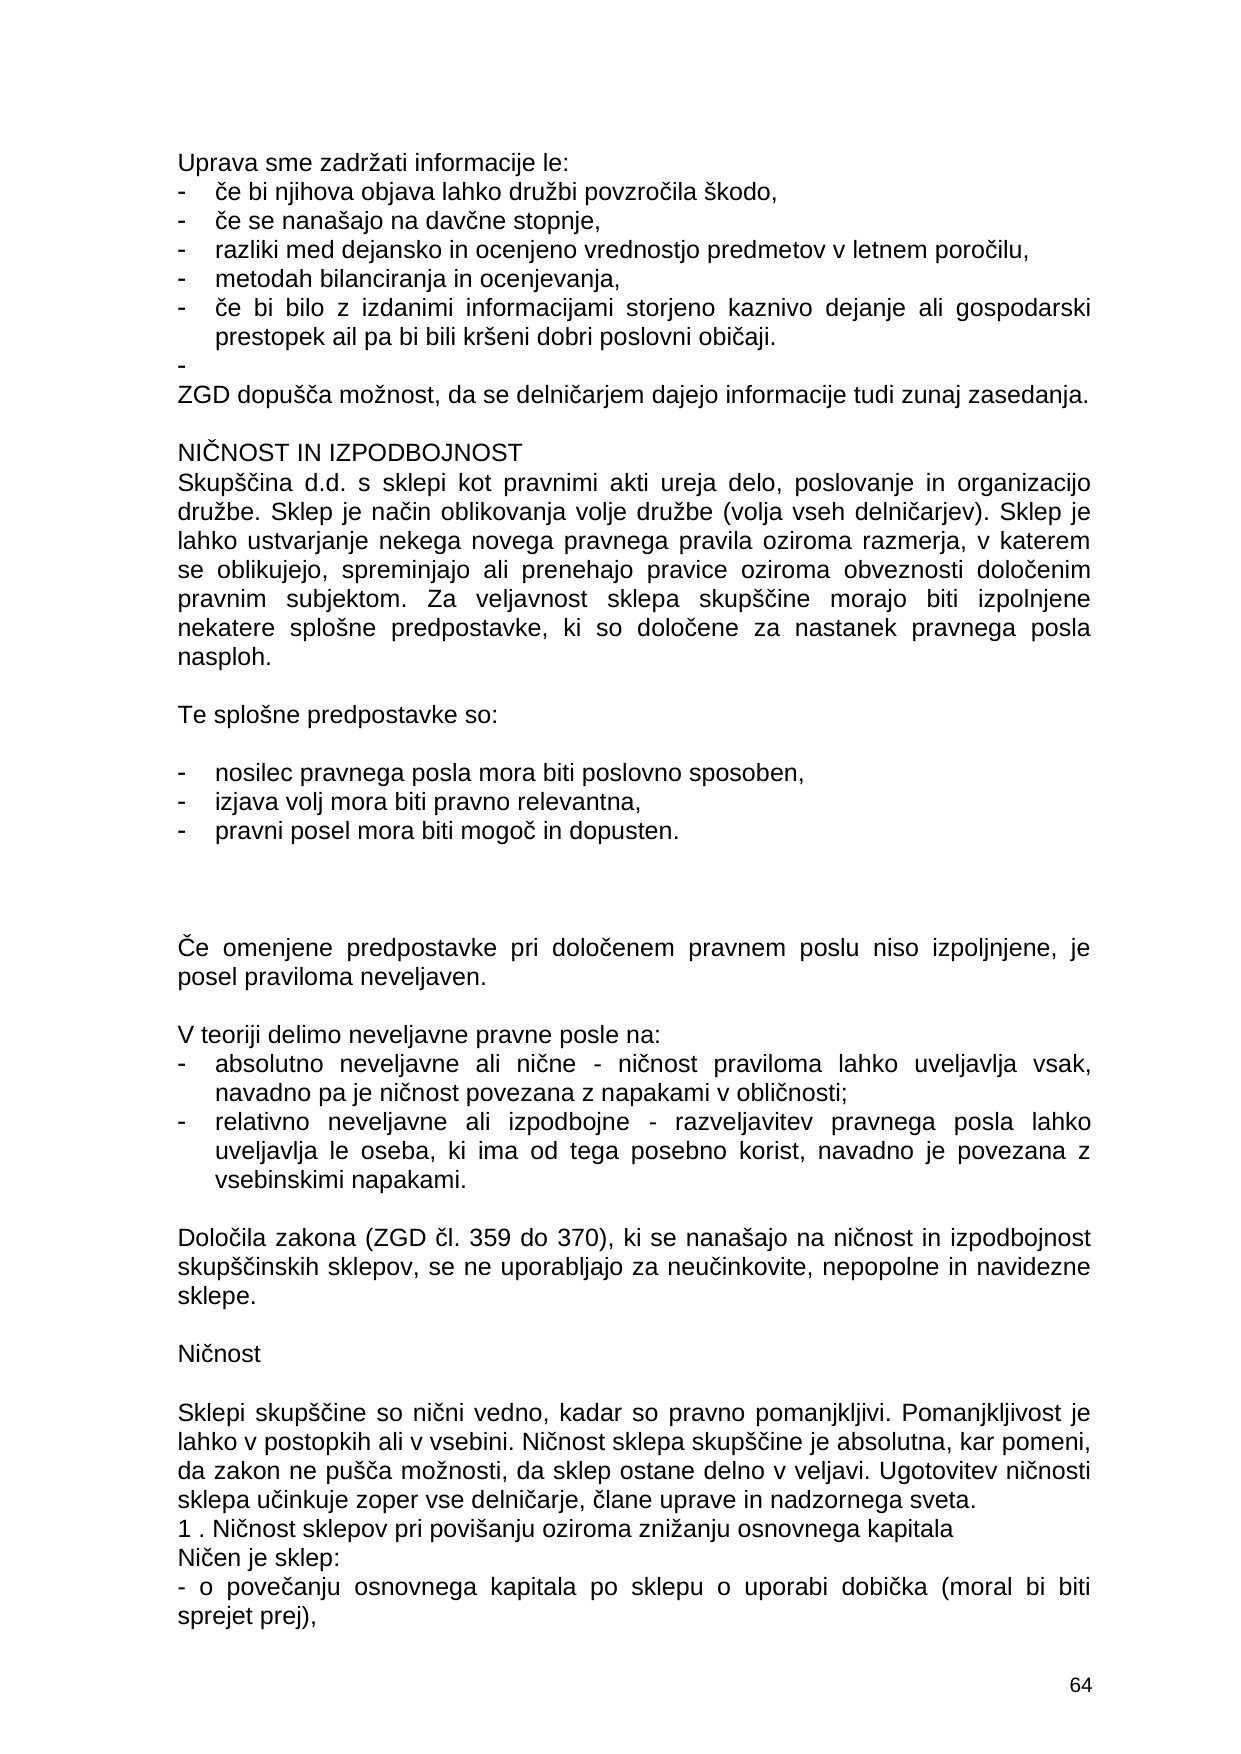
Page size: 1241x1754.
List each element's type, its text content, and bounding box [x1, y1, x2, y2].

list če bi bilo z izdanimi informacijami storjeno kaznivo dejanje ali gospodarski prestopek ail pa bi bili kršeni dobri poslovni običaji. [177, 293, 1092, 351]
list relativno neveljavne ali izpodbojne ‑ razveljavitev pravnega posla lahko uveljavlja le oseba, ki ima od tega posebno korist, navadno je povezana z vsebinskimi napakami. [177, 1107, 1092, 1194]
text Uprava sme zadržati informacije le: [177, 148, 1092, 177]
text ZGD dopušča možnost, da se delničarjem dajejo informacije tudi zunaj zasedanja. [177, 380, 1092, 409]
text 1 . Ničnost sklepov pri povišanju oziroma znižanju osnovnega kapitala [177, 1514, 1092, 1543]
text Ničen je sklep: [177, 1543, 1092, 1572]
text Te splošne predpostavke so: [177, 700, 1092, 729]
text Določila zakona (ZGD čl. 359 do 370), ki se nanašajo na ničnost in izpodbojnost skupščinskih sklepov, se ne uporabljajo za neučinkovite, nepopolne in navidezne sklepe. [177, 1223, 1092, 1310]
text NIČNOST IN IZPODBOJNOST [177, 438, 1092, 467]
list nosilec pravnega posla mora biti poslovno sposoben, [177, 758, 1092, 787]
text Skupščina d.d. s sklepi kot pravnimi akti ureja delo, poslovanje in organizacijo družbe. Sklep je način oblikovanja volje družbe (volja vseh delničarjev). Sklep je lahko ustvarjanje nekega novega pravnega pravila oziroma razmerja, v katerem se oblikujejo, spreminjajo ali prenehajo pravice oziroma obveznosti določenim pravnim subjektom. Za veljavnost sklepa skupščine morajo biti izpolnjene nekatere splošne predpostavke, ki so določene za nastanek pravnega posla nasploh. [177, 467, 1092, 671]
list razliki med dejansko in ocenjeno vrednostjo predmetov v letnem poročilu, [177, 235, 1092, 264]
text V teoriji delimo neveljavne pravne posle na: [177, 1019, 1092, 1049]
list če se nanašajo na davčne stopnje, [177, 206, 1092, 235]
text Sklepi skupščine so nični vedno, kadar so pravno pomanjkljivi. Pomanjkljivost je lahko v postopkih ali v vsebini. Ničnost sklepa skupščine je absolutna, kar pomeni, da zakon ne pušča možnosti, da sklep ostane delno v veljavi. Ugotovitev ničnosti sklepa učinkuje zoper vse delničarje, člane uprave in nadzornega sveta. [177, 1397, 1092, 1514]
text ‑ o povečanju osnovnega kapitala po sklepu o uporabi dobička (moral bi biti sprejet prej), [177, 1572, 1092, 1630]
list absolutno neveljavne ali nične ‑ ničnost praviloma lahko uveljavlja vsak, navadno pa je ničnost povezana z napakami v obličnosti; [177, 1049, 1092, 1107]
list če bi njihova objava lahko družbi povzročila škodo, [177, 177, 1092, 206]
text Ničnost [177, 1339, 1092, 1368]
list izjava volj mora biti pravno relevantna, [177, 787, 1092, 816]
text Če omenjene predpostavke pri določenem pravnem poslu niso izpoljnjene, je posel praviloma neveljaven. [177, 932, 1092, 991]
list pravni posel mora biti mogoč in dopusten. [177, 816, 1092, 845]
list metodah bilanciranja in ocenjevanja, [177, 264, 1092, 293]
